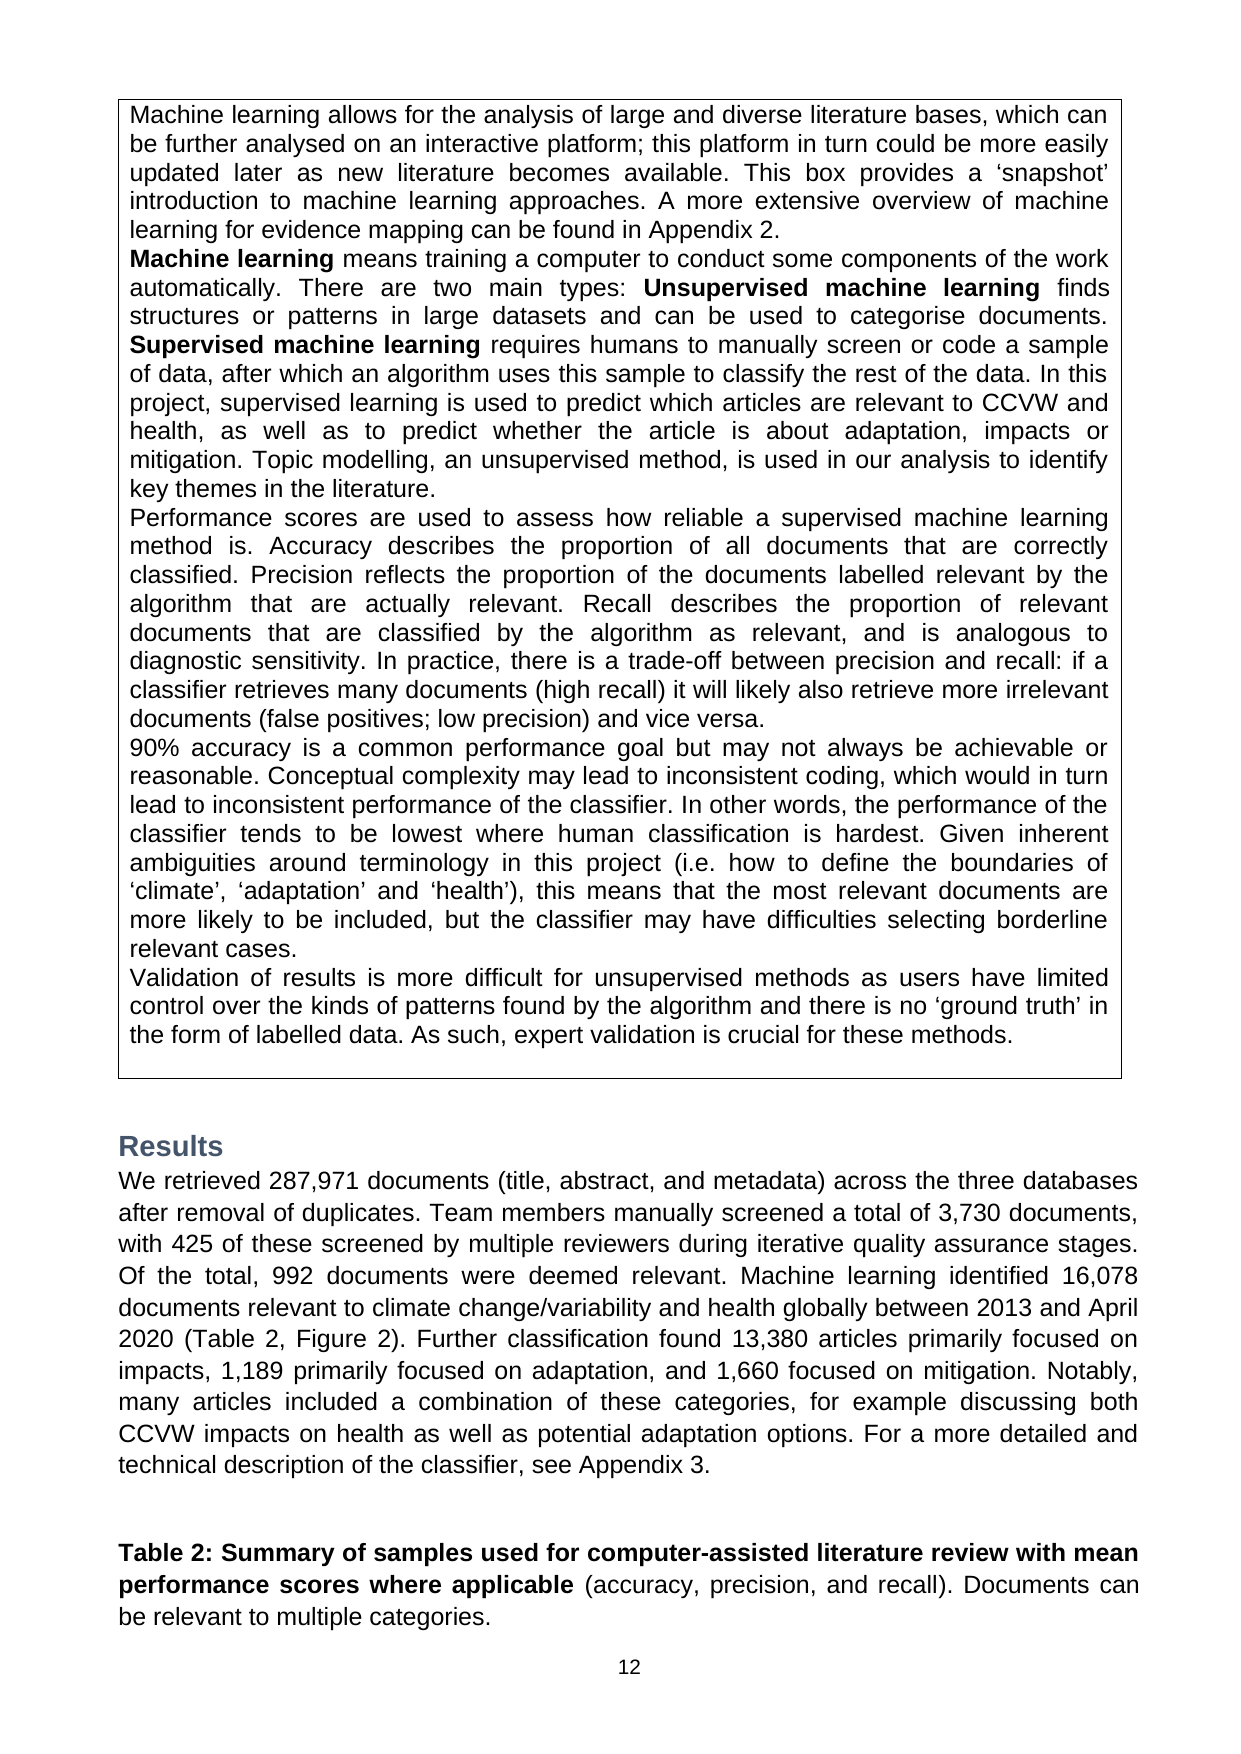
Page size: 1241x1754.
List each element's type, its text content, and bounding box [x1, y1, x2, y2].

subtitle Results [118, 1129, 1140, 1163]
text We retrieved 287,971 documents (title, abstract, and metadata) across the three databases after removal of duplicates. Team members manually screened a total of 3,730 documents, with 425 of these screened by multiple reviewers during iterative quality assurance stages. Of the total, 992 documents were deemed relevant. Machine learning identified 16,078 documents relevant to climate change/variability and health globally between 2013 and April 2020 (Table 2, Figure 2). Further classification found 13,380 articles primarily focused on impacts, 1,189 primarily focused on adaptation, and 1,660 focused on mitigation. Notably, many articles included a combination of these categories, for example discussing both CCVW impacts on health as well as potential adaptation options. For a more detailed and technical description of the classifier, see Appendix 3. [118, 1166, 1140, 1479]
text Table 2: Summary of samples used for computer-assisted literature review with mean performance scores where applicable (accuracy, precision, and recall). Documents can be relevant to multiple categories. [118, 1538, 1140, 1630]
table_cell Machine learning allows for the analysis of large and diverse literature bases, which can be further analysed on an interactive platform; this platform in turn could be more easily updated later as new literature becomes available. This box provides a ‘snapshot’ introduction to machine learning approaches. A more extensive overview of machine learning for evidence mapping can be found in Appendix 2. Machine learning means training a computer to conduct some components of the work automatically. There are two main types: Unsupervised machine learning finds structures or patterns in large datasets and can be used to categorise documents. Supervised machine learning requires humans to manually screen or code a sample of data, after which an algorithm uses this sample to classify the rest of the data. In this project, supervised learning is used to predict which articles are relevant to CCVW and health, as well as to predict whether the article is about adaptation, impacts or mitigation. Topic modelling, an unsupervised method, is used in our analysis to identify key themes in the literature. Performance scores are used to assess how reliable a supervised machine learning method is. Accuracy describes the proportion of all documents that are correctly classified. Precision reflects the proportion of the documents labelled relevant by the algorithm that are actually relevant. Recall describes the proportion of relevant documents that are classified by the algorithm as relevant, and is analogous to diagnostic sensitivity. In practice, there is a trade-off between precision and recall: if a classifier retrieves many documents (high recall) it will likely also retrieve more irrelevant documents (false positives; low precision) and vice versa. 90% accuracy is a common performance goal but may not always be achievable or reasonable. Conceptual complexity may lead to inconsistent coding, which would in turn lead to inconsistent performance of the classifier. In other words, the performance of the classifier tends to be lowest where human classification is hardest. Given inherent ambiguities around terminology in this project (i.e. how to define the boundaries of ‘climate’, ‘adaptation’ and ‘health’), this means that the most relevant documents are more likely to be included, but the classifier may have difficulties selecting borderline relevant cases. Validation of results is more difficult for unsupervised methods as users have limited control over the kinds of patterns found by the algorithm and there is no ‘ground truth’ in the form of labelled data. As such, expert validation is crucial for these methods. [119, 100, 1121, 1077]
